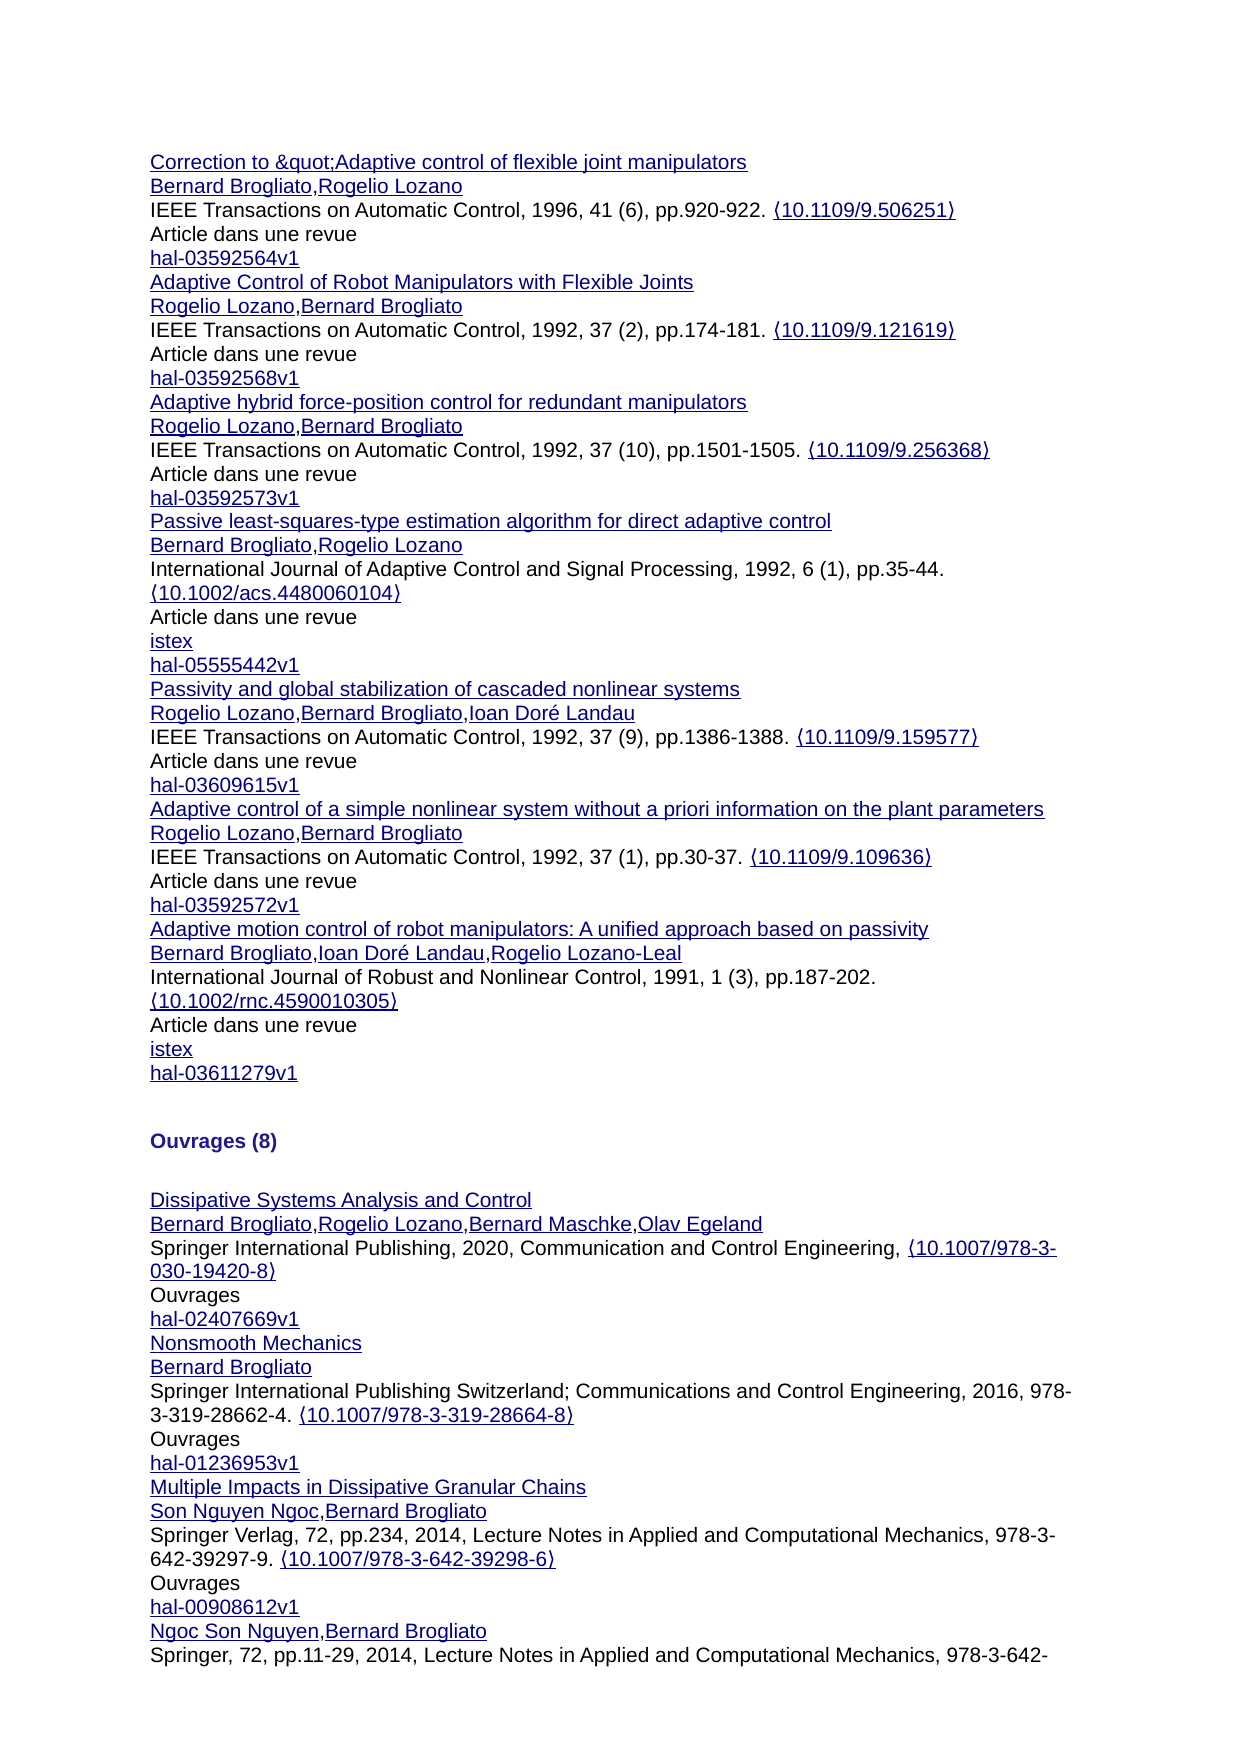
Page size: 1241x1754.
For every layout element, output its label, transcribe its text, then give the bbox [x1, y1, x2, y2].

table_cell Multiple Impacts in Dissipative Granular Chains Ngoc Son Nguyen,Bernard Brogliato Springer, 72, pp.11-29, 2014, Lecture Notes in Applied and Computational Mechanics, 978-3-642-39297-9. ⟨10.1007/978-3-642-39298-6_2⟩ Ouvrages hal-01633232v1 [150, 1619, 1090, 1667]
subtitle Ouvrages (8) [150, 1129, 1090, 1153]
table_cell Nonsmooth Mechanics Bernard Brogliato Springer International Publishing Switzerland; Communications and Control Engineering, 2016, 978-3-319-28662-4. ⟨10.1007/978-3-319-28664-8⟩ Ouvrages hal-01236953v1 [150, 1331, 1090, 1475]
table_cell Multiple Impacts in Dissipative Granular Chains Son Nguyen Ngoc,Bernard Brogliato Springer Verlag, 72, pp.234, 2014, Lecture Notes in Applied and Computational Mechanics, 978-3-642-39297-9. ⟨10.1007/978-3-642-39298-6⟩ Ouvrages hal-00908612v1 [150, 1475, 1090, 1619]
table_cell Adaptive hybrid force-position control for redundant manipulators Rogelio Lozano,Bernard Brogliato IEEE Transactions on Automatic Control, 1992, 37 (10), pp.1501-1505. ⟨10.1109/9.256368⟩ Article dans une revue hal-03592573v1 [150, 390, 1090, 509]
table_cell Adaptive motion control of robot manipulators: A unified approach based on passivity Bernard Brogliato,Ioan Doré Landau,Rogelio Lozano-Leal International Journal of Robust and Nonlinear Control, 1991, 1 (3), pp.187-202. ⟨10.1002/rnc.4590010305⟩ Article dans une revue istex hal-03611279v1 [150, 917, 1090, 1084]
table_cell Passivity and global stabilization of cascaded nonlinear systems Rogelio Lozano,Bernard Brogliato,Ioan Doré Landau IEEE Transactions on Automatic Control, 1992, 37 (9), pp.1386-1388. ⟨10.1109/9.159577⟩ Article dans une revue hal-03609615v1 [150, 677, 1090, 797]
table_cell Correction to &quot;Adaptive control of flexible joint manipulators Bernard Brogliato,Rogelio Lozano IEEE Transactions on Automatic Control, 1996, 41 (6), pp.920-922. ⟨10.1109/9.506251⟩ Article dans une revue hal-03592564v1 [150, 150, 1090, 270]
table_cell Adaptive Control of Robot Manipulators with Flexible Joints Rogelio Lozano,Bernard Brogliato IEEE Transactions on Automatic Control, 1992, 37 (2), pp.174-181. ⟨10.1109/9.121619⟩ Article dans une revue hal-03592568v1 [150, 270, 1090, 389]
table_cell Adaptive control of a simple nonlinear system without a priori information on the plant parameters Rogelio Lozano,Bernard Brogliato IEEE Transactions on Automatic Control, 1992, 37 (1), pp.30-37. ⟨10.1109/9.109636⟩ Article dans une revue hal-03592572v1 [150, 797, 1090, 917]
table_header Dissipative Systems Analysis and Control Bernard Brogliato,Rogelio Lozano,Bernard Maschke,Olav Egeland Springer International Publishing, 2020, Communication and Control Engineering, ⟨10.1007/978-3-030-19420-8⟩ Ouvrages hal-02407669v1 [150, 1188, 1090, 1331]
table_cell Passive least‐squares‐type estimation algorithm for direct adaptive control Bernard Brogliato,Rogelio Lozano International Journal of Adaptive Control and Signal Processing, 1992, 6 (1), pp.35-44. ⟨10.1002/acs.4480060104⟩ Article dans une revue istex hal-05555442v1 [150, 509, 1090, 677]
